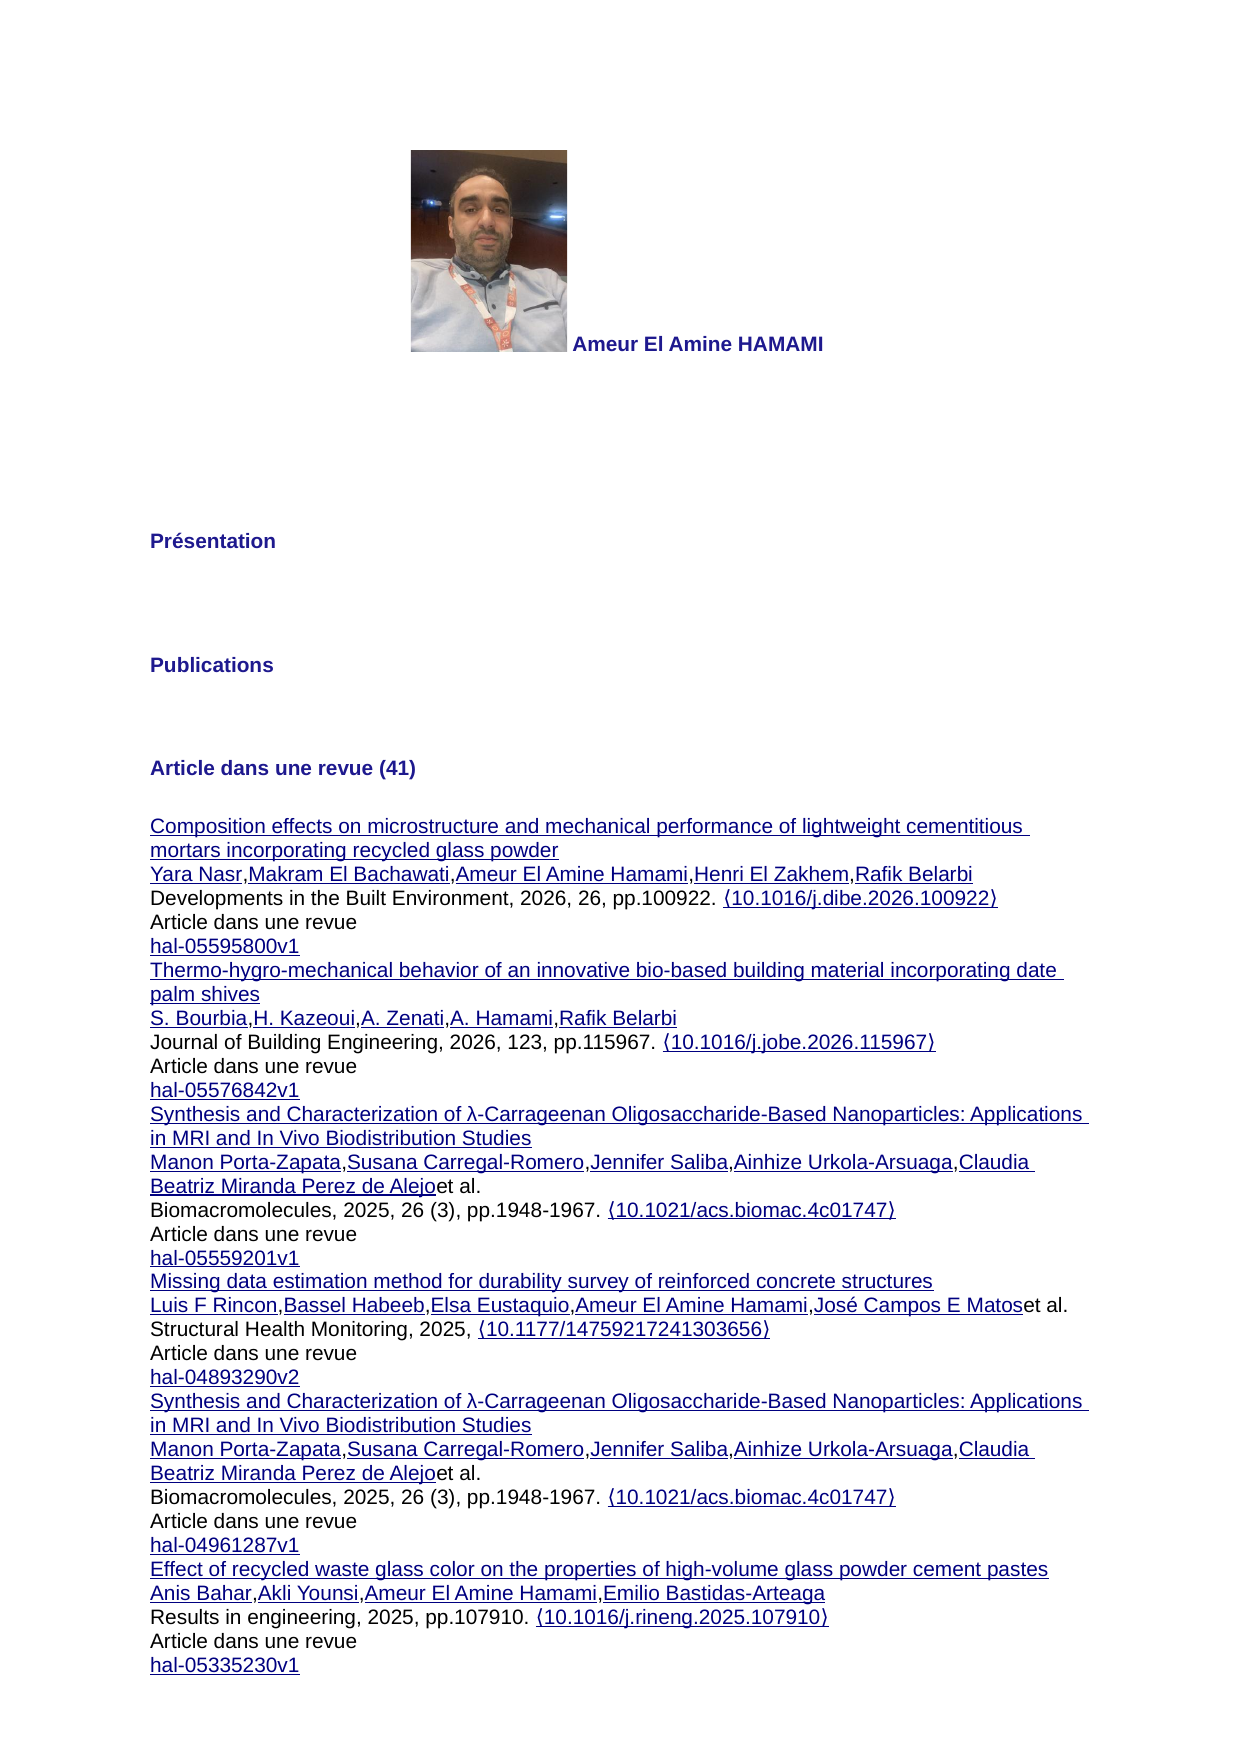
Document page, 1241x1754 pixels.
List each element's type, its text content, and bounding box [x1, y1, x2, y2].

table_cell Synthesis and Characterization of λ-Carrageenan Oligosaccharide-Based Nanoparticles: Applications in MRI and In Vivo Biodistribution Studies Manon Porta-Zapata,Susana Carregal-Romero,Jennifer Saliba,Ainhize Urkola-Arsuaga,Claudia Beatriz Miranda Perez de Alejoet al. Biomacromolecules, 2025, 26 (3), pp.1948-1967. ⟨10.1021/acs.biomac.4c01747⟩ Article dans une revue hal-04961287v1 [150, 1389, 1090, 1557]
subtitle Article dans une revue (41) [150, 756, 1090, 780]
subtitle Ameur El Amine HAMAMI [150, 150, 1090, 356]
table_cell Missing data estimation method for durability survey of reinforced concrete structures Luis F Rincon,Bassel Habeeb,Elsa Eustaquio,Ameur El Amine Hamami,José Campos E Matoset al. Structural Health Monitoring, 2025, ⟨10.1177/14759217241303656⟩ Article dans une revue hal-04893290v2 [150, 1269, 1090, 1389]
picture [410, 150, 568, 352]
table_cell Effect of recycled waste glass color on the properties of high-volume glass powder cement pastes Anis Bahar,Akli Younsi,Ameur El Amine Hamami,Emilio Bastidas-Arteaga Results in engineering, 2025, pp.107910. ⟨10.1016/j.rineng.2025.107910⟩ Article dans une revue hal-05335230v1 [150, 1557, 1090, 1677]
table_header Composition effects on microstructure and mechanical performance of lightweight cementitious mortars incorporating recycled glass powder Yara Nasr,Makram El Bachawati,Ameur El Amine Hamami,Henri El Zakhem,Rafik Belarbi Developments in the Built Environment, 2026, 26, pp.100922. ⟨10.1016/j.dibe.2026.100922⟩ Article dans une revue hal-05595800v1 [150, 814, 1090, 958]
subtitle Présentation [150, 529, 1090, 553]
subtitle Publications [150, 653, 1090, 677]
table_cell Synthesis and Characterization of λ-Carrageenan Oligosaccharide-Based Nanoparticles: Applications in MRI and In Vivo Biodistribution Studies Manon Porta-Zapata,Susana Carregal-Romero,Jennifer Saliba,Ainhize Urkola-Arsuaga,Claudia Beatriz Miranda Perez de Alejoet al. Biomacromolecules, 2025, 26 (3), pp.1948-1967. ⟨10.1021/acs.biomac.4c01747⟩ Article dans une revue hal-05559201v1 [150, 1102, 1090, 1269]
table_cell Thermo-hygro-mechanical behavior of an innovative bio-based building material incorporating date palm shives S. Bourbia,H. Kazeoui,A. Zenati,A. Hamami,Rafik Belarbi Journal of Building Engineering, 2026, 123, pp.115967. ⟨10.1016/j.jobe.2026.115967⟩ Article dans une revue hal-05576842v1 [150, 958, 1090, 1102]
